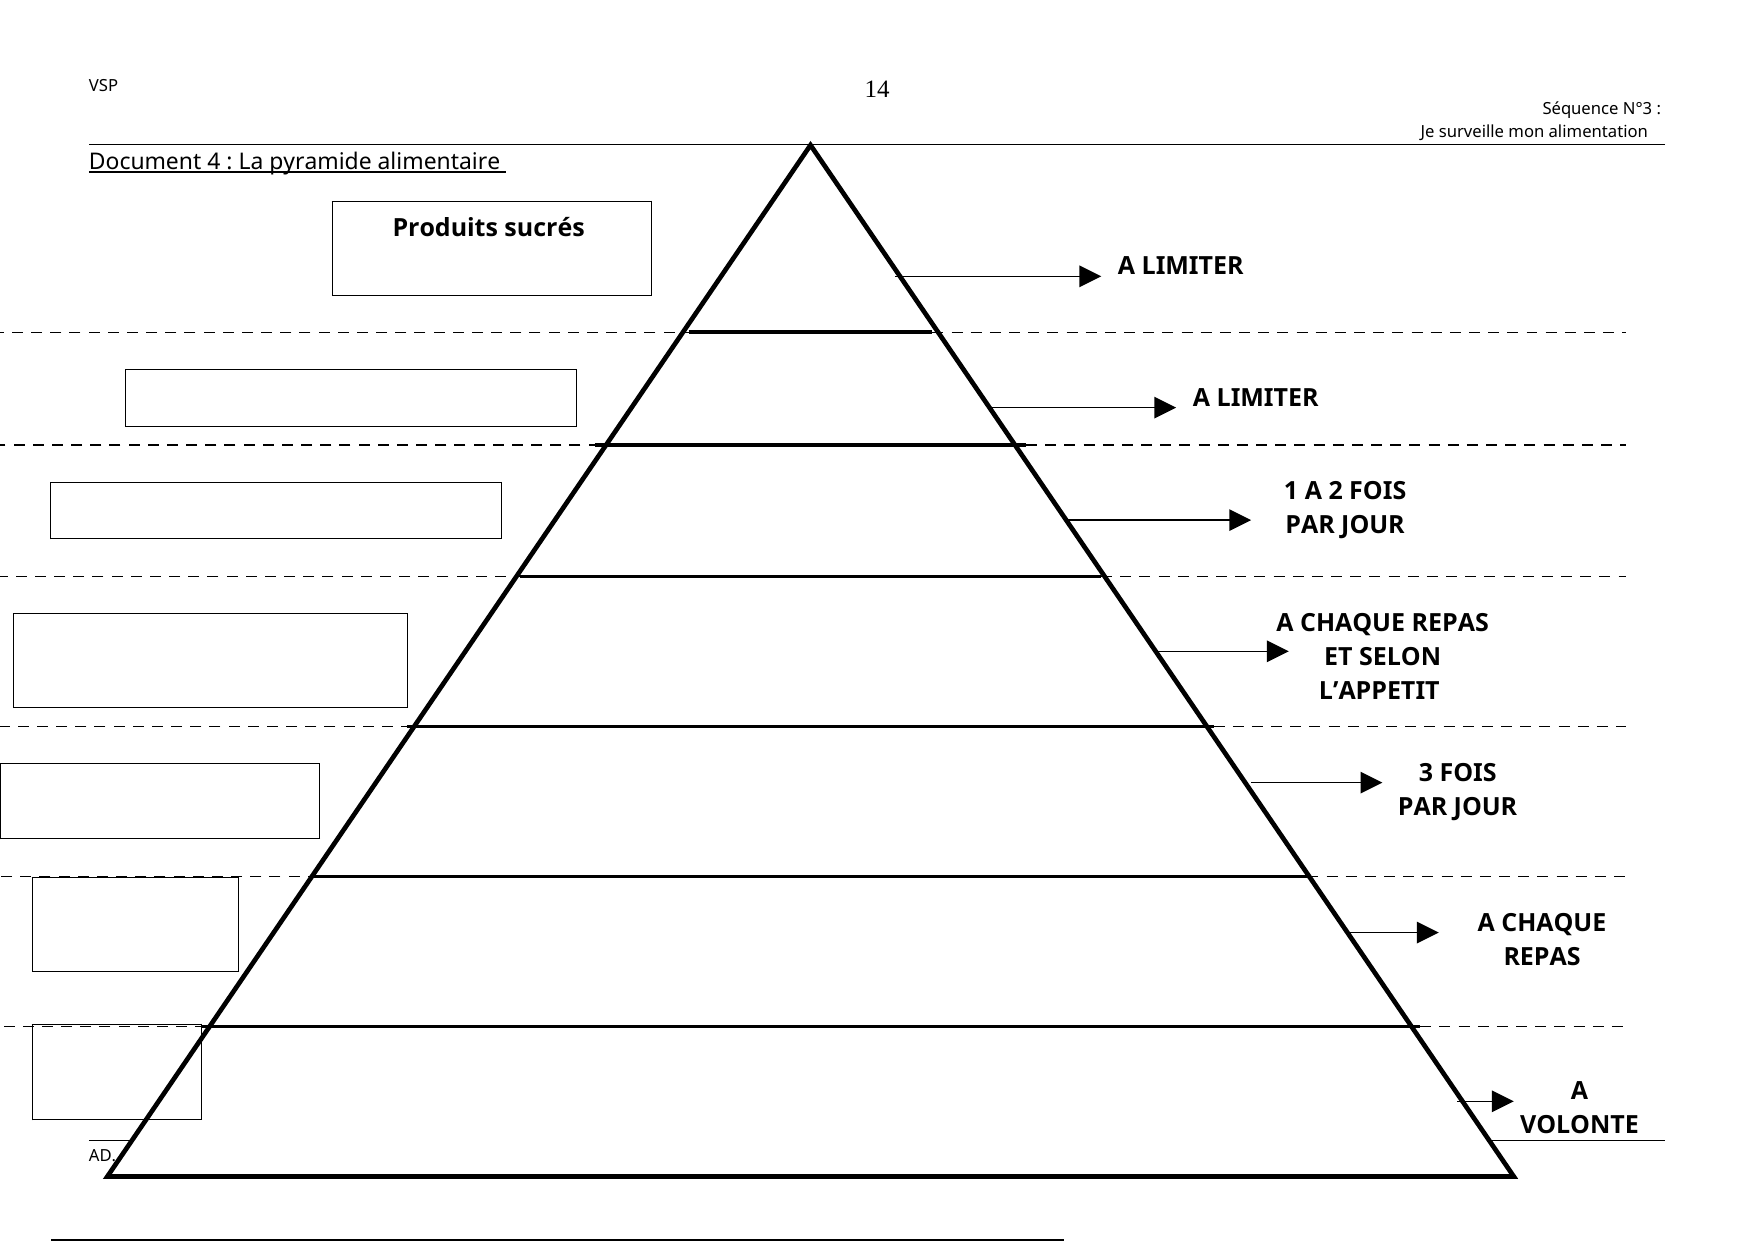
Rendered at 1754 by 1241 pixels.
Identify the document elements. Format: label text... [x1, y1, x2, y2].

text PAR JOUR [1230, 507, 1459, 541]
text VOLONTE [1493, 1107, 1666, 1141]
text [814, 145, 1665, 176]
text Document 4 : La pyramide alimentaire [89, 145, 807, 176]
text A LIMITER [1193, 379, 1478, 413]
subtitle PAR JOUR [1361, 788, 1553, 822]
text A LIMITER [1118, 248, 1403, 282]
text A CHAQUE [1436, 904, 1647, 938]
text A CHAQUE REPAS ET SELON L’APPETIT [1268, 604, 1497, 698]
text 3 FOIS [1361, 754, 1553, 788]
text Produits sucrés [348, 210, 635, 244]
text 1 A 2 FOIS [1230, 473, 1459, 507]
text REPAS [1436, 938, 1647, 972]
text A [1493, 1073, 1666, 1107]
